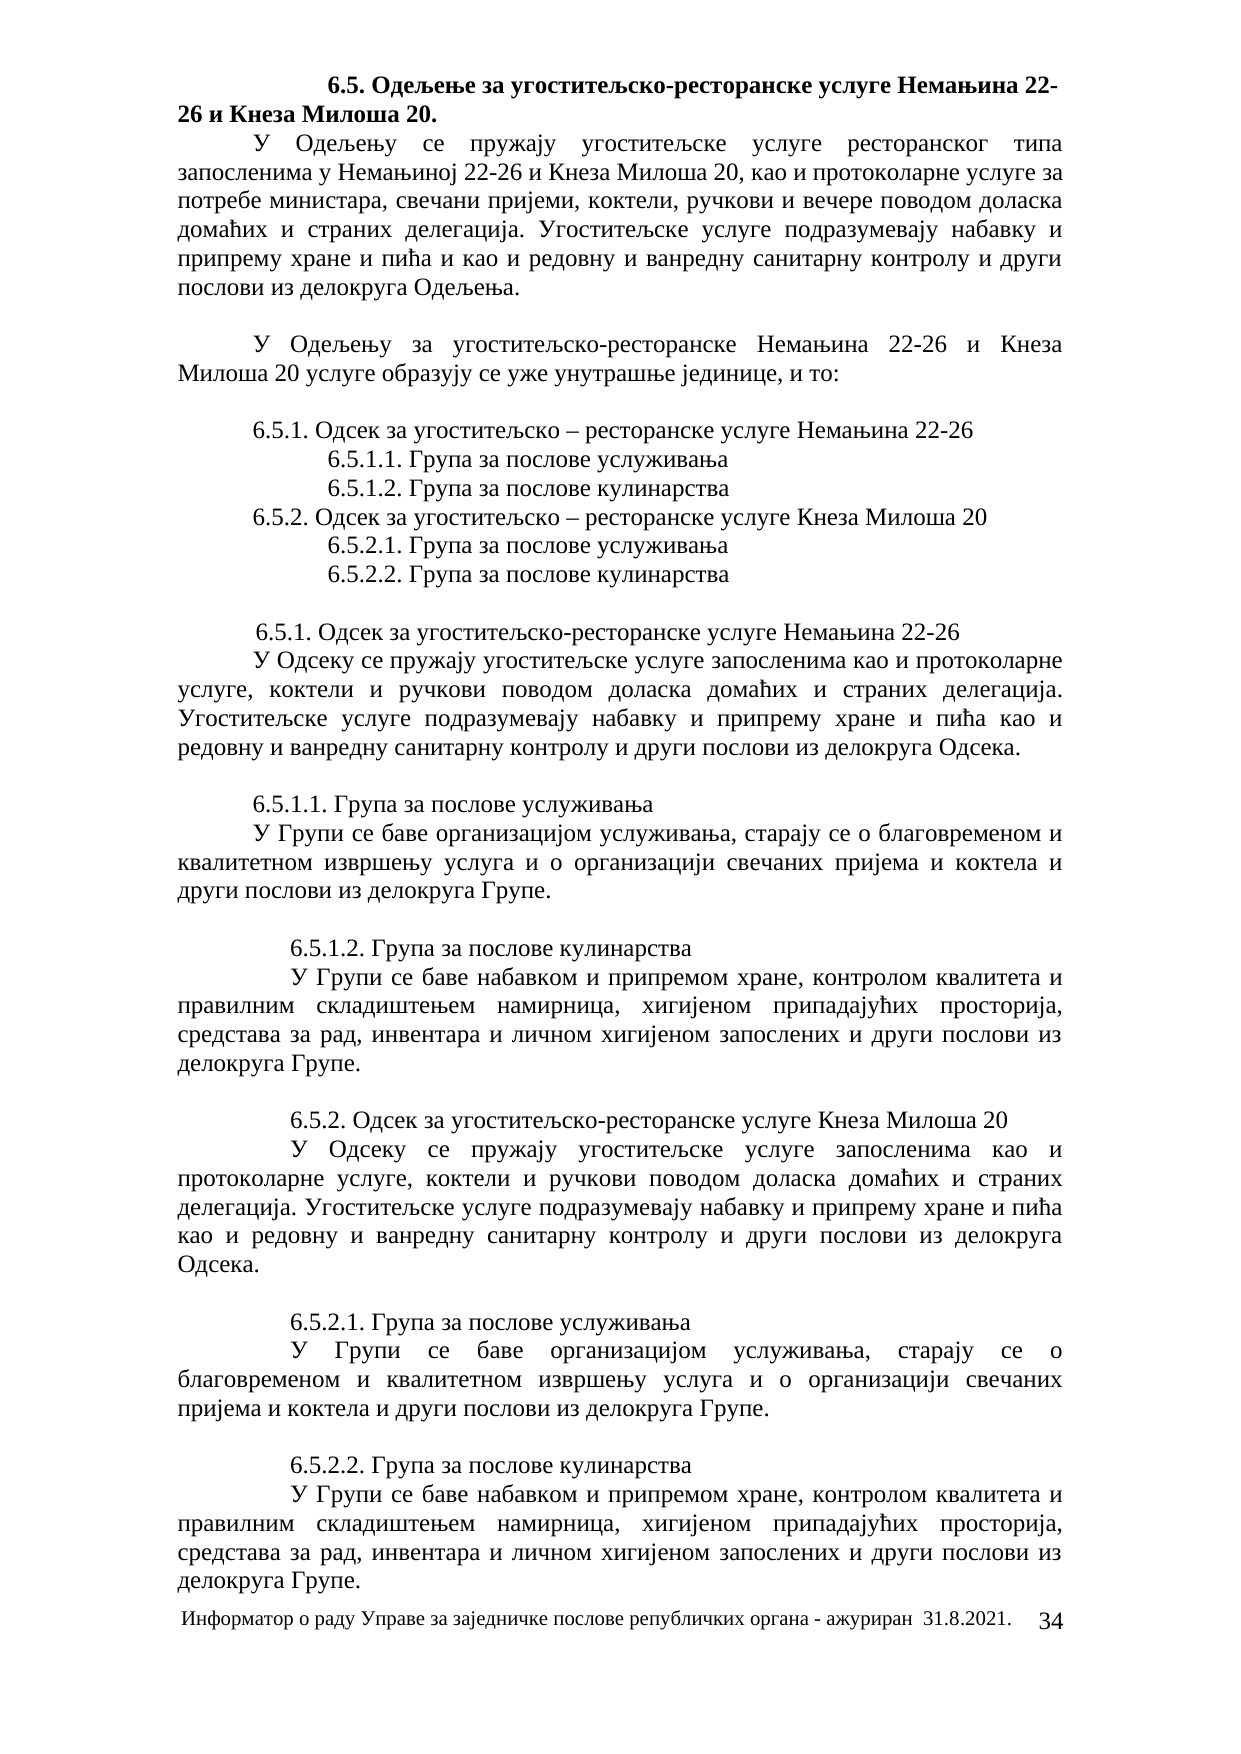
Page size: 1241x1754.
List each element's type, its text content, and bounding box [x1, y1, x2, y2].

text 6.5.2.1. Група за послове услуживања [177, 530, 1063, 559]
text У Одсеку се пружају угоститељске услуге запосленима као и протоколарне услуге, коктели и ручкови поводом доласка домаћих и страних делегација. Угоститељске услуге подразумевају набавку и припрему хране и пића као и редовну и ванредну санитарну контролу и други послови из делокруга Одсека. [177, 645, 1063, 760]
text 6.5.1.1. Група за послове услуживања [177, 789, 1063, 818]
text У Групи се баве организацијом услуживања, старају се о благовременом и квалитетном извршењу услуга и о организацији свечаних пријема и коктела и други послови из делокруга Групе. [177, 1335, 1063, 1422]
text 6.5.2. Одсек за угоститељско – ресторанске услуге Кнеза Милоша 20 [177, 502, 1081, 530]
text У Одељењу за угоститељско-ресторанске Немањина 22-26 и Кнеза Милоша 20 услуге образују се уже унутрашње јединице, и то: [177, 329, 1063, 387]
text 6.5.2.2. Група за послове кулинарства [177, 559, 1063, 588]
text 6.5.1.2. Група за послове кулинарства [177, 473, 1063, 502]
text 6.5.2. Одсек за угоститељско-ресторанске услуге Кнеза Милоша 20 [177, 1105, 1063, 1134]
text 6.5.1. Одсек за угоститељско – ресторанске услуге Немањина 22-26 [177, 415, 1063, 444]
text У Одељењу се пружају угоститељске услуге ресторанског типа запосленима у Немањиној 22-26 и Кнеза Милоша 20, као и протоколарне услуге за потребе министара, свечани пријеми, коктели, ручкови и вечере поводом доласка домаћих и страних делегација. Угоститељске услуге подразумевају набавку и припрему хране и пића и као и редовну и ванредну санитарну контролу и други послови из делокруга Одељења. [177, 128, 1063, 300]
text 6.5.1. Одсек за угоститељско-ресторанске услуге Немањина 22-26 [177, 617, 1063, 645]
text У Групи се баве набавком и припремом хране, контролом квалитета и правилним складиштењем намирница, хигијеном припадајућих просторија, средстава за рад, инвентара и личном хигијеном запослених и други послови из делокруга Групе. [177, 1479, 1063, 1594]
text 6.5.2.1. Група за послове услуживања [177, 1307, 1063, 1335]
text 6.5.2.2. Група за послове кулинарства [177, 1450, 1063, 1479]
text У Групи се баве набавком и припремом хране, контролом квалитета и правилним складиштењем намирница, хигијеном припадајућих просторија, средстава за рад, инвентара и личном хигијеном запослених и други послови из делокруга Групе. [177, 962, 1063, 1077]
text 6.5.1.2. Група за послове кулинарства [177, 933, 1063, 962]
text У Одсеку се пружају угоститељске услуге запосленима као и протоколарне услуге, коктели и ручкови поводом доласка домаћих и страних делегација. Угоститељске услуге подразумевају набавку и припрему хране и пића као и редовну и ванредну санитарну контролу и други послови из делокруга Одсека. [177, 1134, 1063, 1278]
text У Групи се баве организацијом услуживања, старају се о благовременом и квалитетном извршењу услуга и о организацији свечаних пријема и коктела и други послови из делокруга Групе. [177, 818, 1063, 904]
text 6.5.1.1. Група за послове услуживања [177, 444, 1063, 473]
text 6.5. Одељење за угоститељско-ресторанске услуге Немањина 22-26 и Кнеза Милоша 20. [177, 70, 1063, 128]
